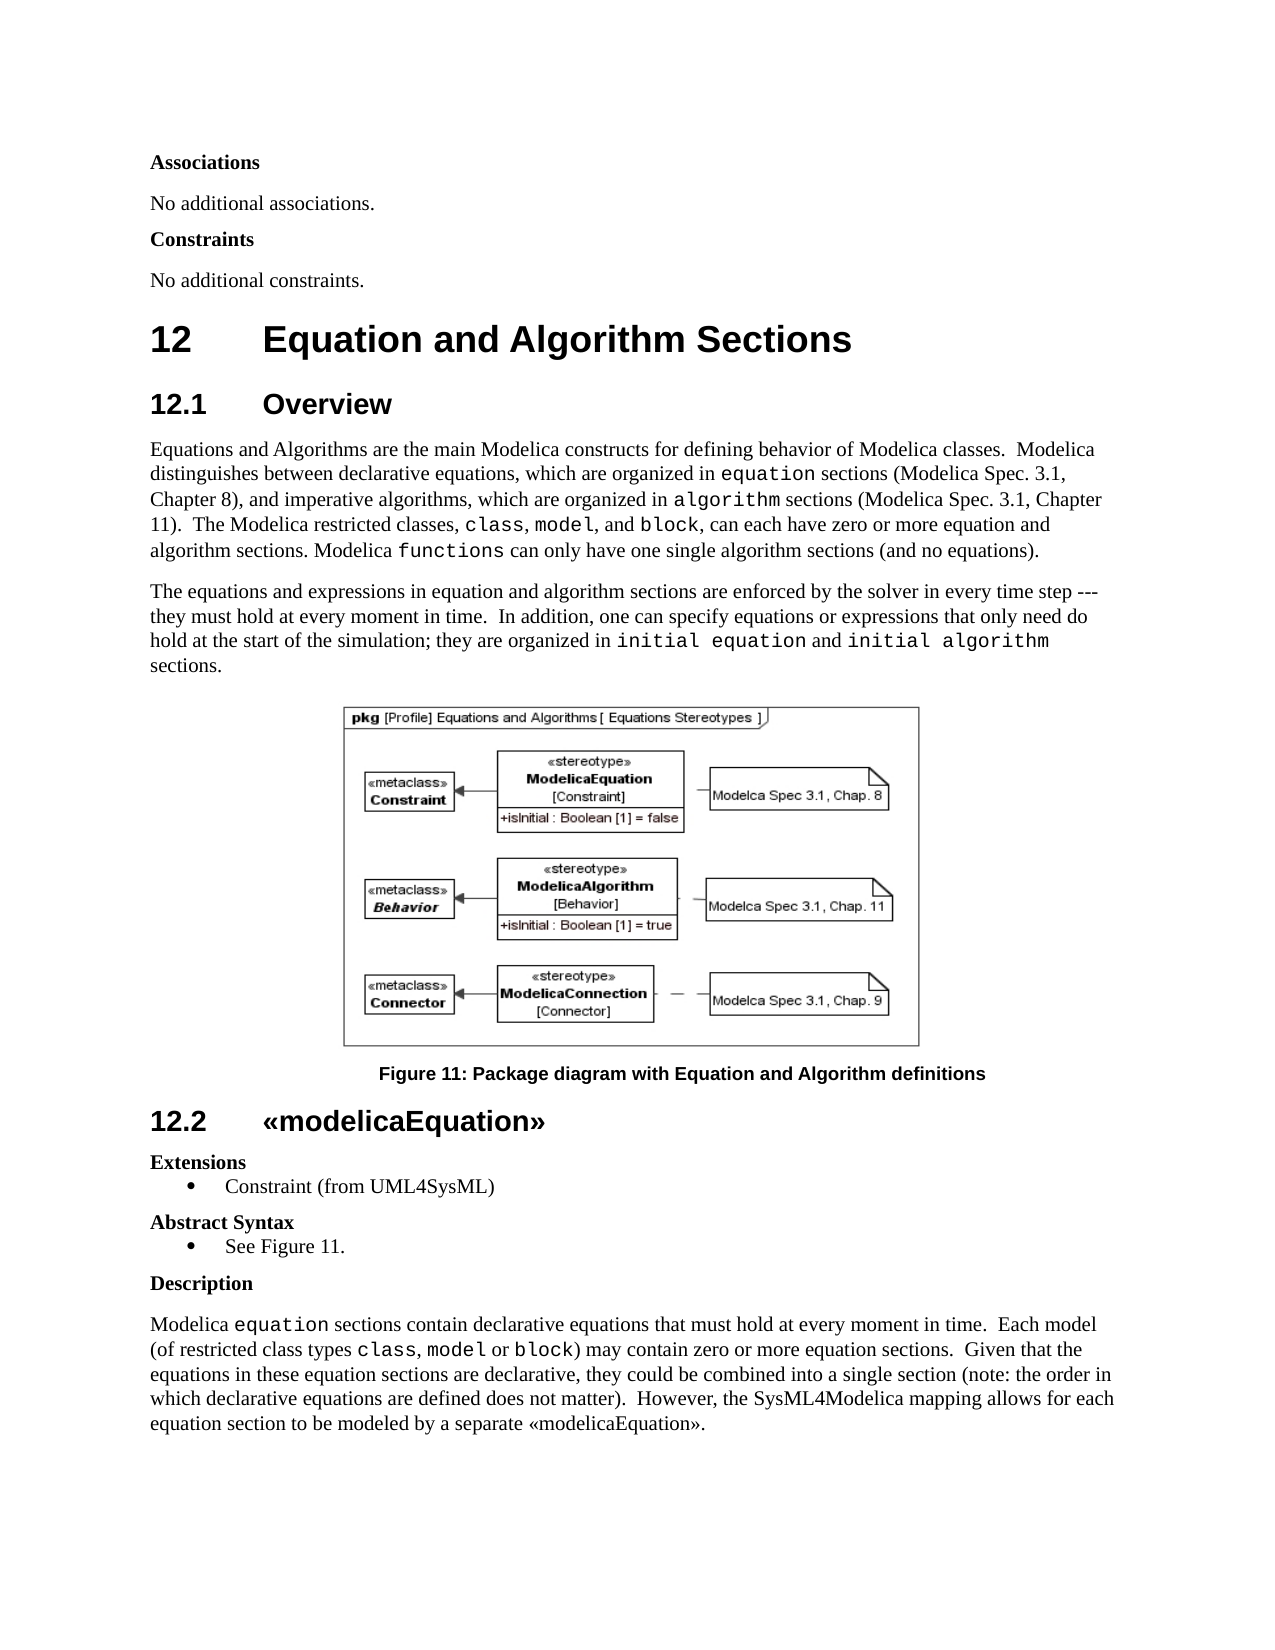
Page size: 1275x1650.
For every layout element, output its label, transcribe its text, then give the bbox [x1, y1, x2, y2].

subtitle Extensions [150, 1150, 1125, 1174]
subtitle Equation and Algorithm Sections [150, 317, 1125, 360]
list Equations and Algorithms are the main Modelica constructs for defining behavior of Modelica classes. Modelica distinguishes between declarative equations, which are organized in equation sections (Modelica Spec. 3.1, Chapter 8), and imperative algorithms, which are organized in algorithm sections (Modelica Spec. 3.1, Chapter 11). The Modelica restricted classes, class, model, and block, can each have zero or more equation and algorithm sections. Modelica functions can only have one single algorithm sections (and no equations). [150, 437, 1125, 563]
list See Figure 11. [187, 1234, 1125, 1258]
subtitle Constraints [150, 227, 1125, 251]
list Constraint (from UML4SysML) [187, 1174, 1125, 1198]
subtitle Overview [150, 387, 1125, 421]
text No additional associations. [150, 191, 1125, 214]
list Modelica equation sections contain declarative equations that must hold at every moment in time. Each model (of restricted class types class, model or block) may contain zero or more equation sections. Given that the equations in these equation sections are declarative, they could be combined into a single section (note: the order in which declarative equations are defined does not matter). However, the SysML4Modelica mapping allows for each equation section to be modeled by a separate «modelicaEquation». [150, 1311, 1125, 1434]
subtitle Abstract Syntax [150, 1210, 1125, 1234]
list The equations and expressions in equation and algorithm sections are enforced by the solver in every time step --- they must hold at every moment in time. In addition, one can specify equations or expressions that only need do hold at the start of the simulation; they are organized in initial equation and initial algorithm sections. [150, 579, 1125, 677]
subtitle Associations [150, 150, 1125, 174]
picture [337, 701, 938, 1063]
subtitle Description [150, 1271, 1125, 1295]
text No additional constraints. [150, 268, 1125, 292]
subtitle «modelicaEquation» [150, 1104, 1125, 1137]
text Figure 11: Package diagram with Equation and Algorithm definitions [240, 1063, 1125, 1084]
